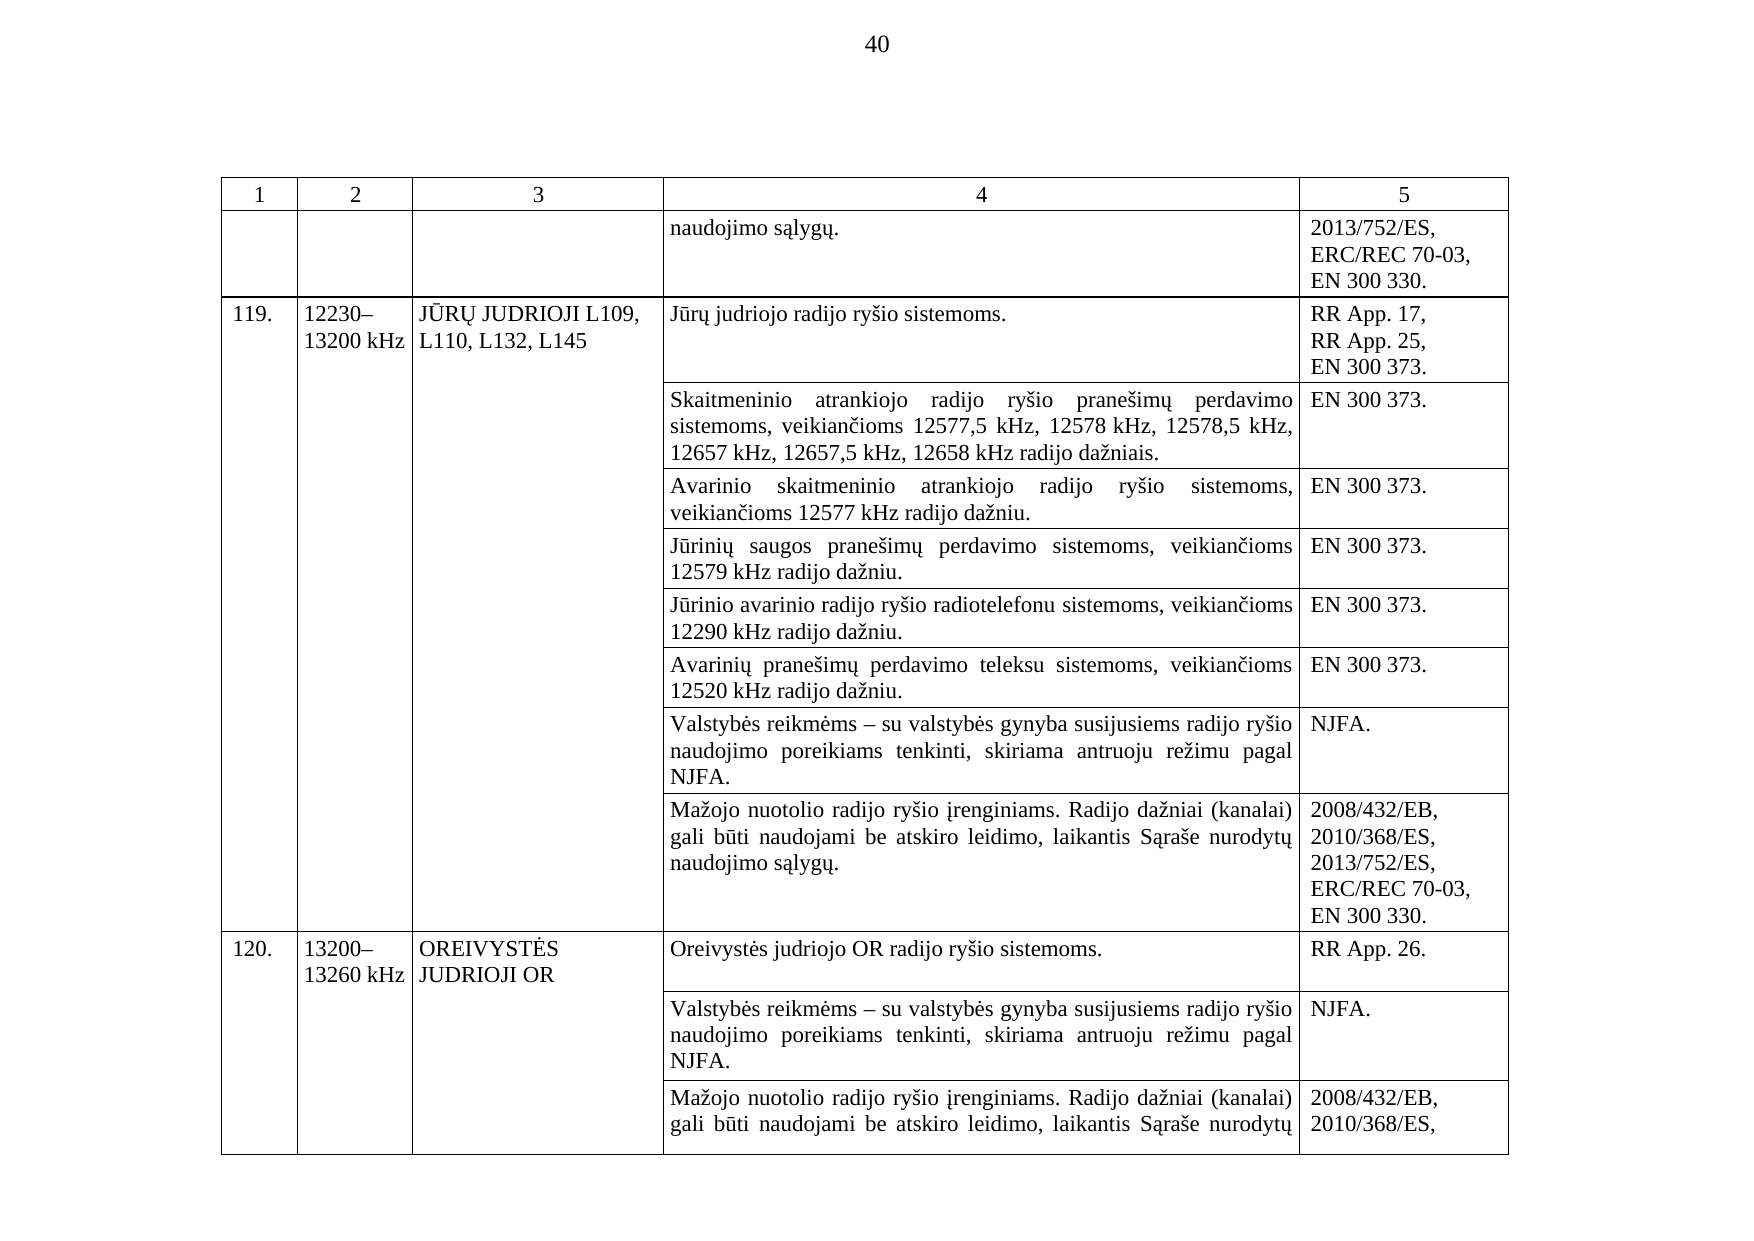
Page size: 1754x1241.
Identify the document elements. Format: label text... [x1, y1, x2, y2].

table_cell EN 300 373. [1300, 469, 1508, 528]
table_cell 120. [222, 932, 297, 1154]
table_cell [298, 211, 412, 296]
table_cell 12230–13200 kHz [298, 298, 412, 931]
table_cell 2013/752/ES, ERC/REC 70-03, EN 300 330. [1300, 211, 1508, 296]
table_cell RR App. 17, RR App. 25, EN 300 373. [1300, 298, 1508, 382]
table_cell EN 300 373. [1300, 383, 1508, 468]
table_cell 13200–13260 kHz [298, 932, 412, 1154]
table_cell Jūrų judriojo radijo ryšio sistemoms. [664, 298, 1299, 382]
table_cell 2008/432/EB, 2010/368/ES, [1300, 1081, 1508, 1154]
table_cell RR App. 26. [1300, 932, 1508, 991]
table_header 3 [413, 178, 663, 210]
table_header 2 [298, 178, 412, 210]
table_cell [413, 211, 663, 296]
table_cell Jūrinių saugos pranešimų perdavimo sistemoms, veikiančioms 12579 kHz radijo dažniu. [664, 529, 1299, 587]
table_cell Avarinio skaitmeninio atrankiojo radijo ryšio sistemoms, veikiančioms 12577 kHz radijo dažniu. [664, 469, 1299, 528]
table_header 4 [664, 178, 1299, 210]
table_cell Valstybės reikmėms – su valstybės gynyba susijusiems radijo ryšio naudojimo poreikiams tenkinti, skiriama antruoju režimu pagal NJFA. [664, 708, 1299, 792]
table_cell NJFA. [1300, 992, 1508, 1080]
table_cell Oreivystės judriojo OR radijo ryšio sistemoms. [664, 932, 1299, 991]
table_cell 2008/432/EB, 2010/368/ES, 2013/752/ES, ERC/REC 70-03, EN 300 330. [1300, 794, 1508, 931]
table_cell EN 300 373. [1300, 529, 1508, 587]
table_cell Jūrinio avarinio radijo ryšio radiotelefonu sistemoms, veikiančioms 12290 kHz radijo dažniu. [664, 589, 1299, 647]
table_cell 119. [222, 298, 297, 931]
table_header 1 [222, 178, 297, 210]
table_cell EN 300 373. [1300, 648, 1508, 707]
table_cell [222, 211, 297, 296]
table_cell Avarinių pranešimų perdavimo teleksu sistemoms, veikiančioms 12520 kHz radijo dažniu. [664, 648, 1299, 707]
table_cell JŪRŲ JUDRIOJI L109, L110, L132, L145 [413, 298, 663, 931]
table_cell Mažojo nuotolio radijo ryšio įrenginiams. Radijo dažniai (kanalai) gali būti naudojami be atskiro leidimo, laikantis Sąraše nurodytų naudojimo sąlygų. [664, 794, 1299, 931]
table_cell OREIVYSTĖS JUDRIOJI OR [413, 932, 663, 1154]
table_cell Valstybės reikmėms – su valstybės gynyba susijusiems radijo ryšio naudojimo poreikiams tenkinti, skiriama antruoju režimu pagal NJFA. [664, 992, 1299, 1080]
table_cell Skaitmeninio atrankiojo radijo ryšio pranešimų perdavimo sistemoms, veikiančioms 12577,5 kHz, 12578 kHz, 12578,5 kHz, 12657 kHz, 12657,5 kHz, 12658 kHz radijo dažniais. [664, 383, 1299, 468]
table_cell NJFA. [1300, 708, 1508, 792]
table_header 5 [1300, 178, 1508, 210]
table_cell EN 300 373. [1300, 589, 1508, 647]
table_cell Mažojo nuotolio radijo ryšio įrenginiams. Radijo dažniai (kanalai) gali būti naudojami be atskiro leidimo, laikantis Sąraše nurodytų [664, 1081, 1299, 1154]
table_cell naudojimo sąlygų. [664, 211, 1299, 296]
